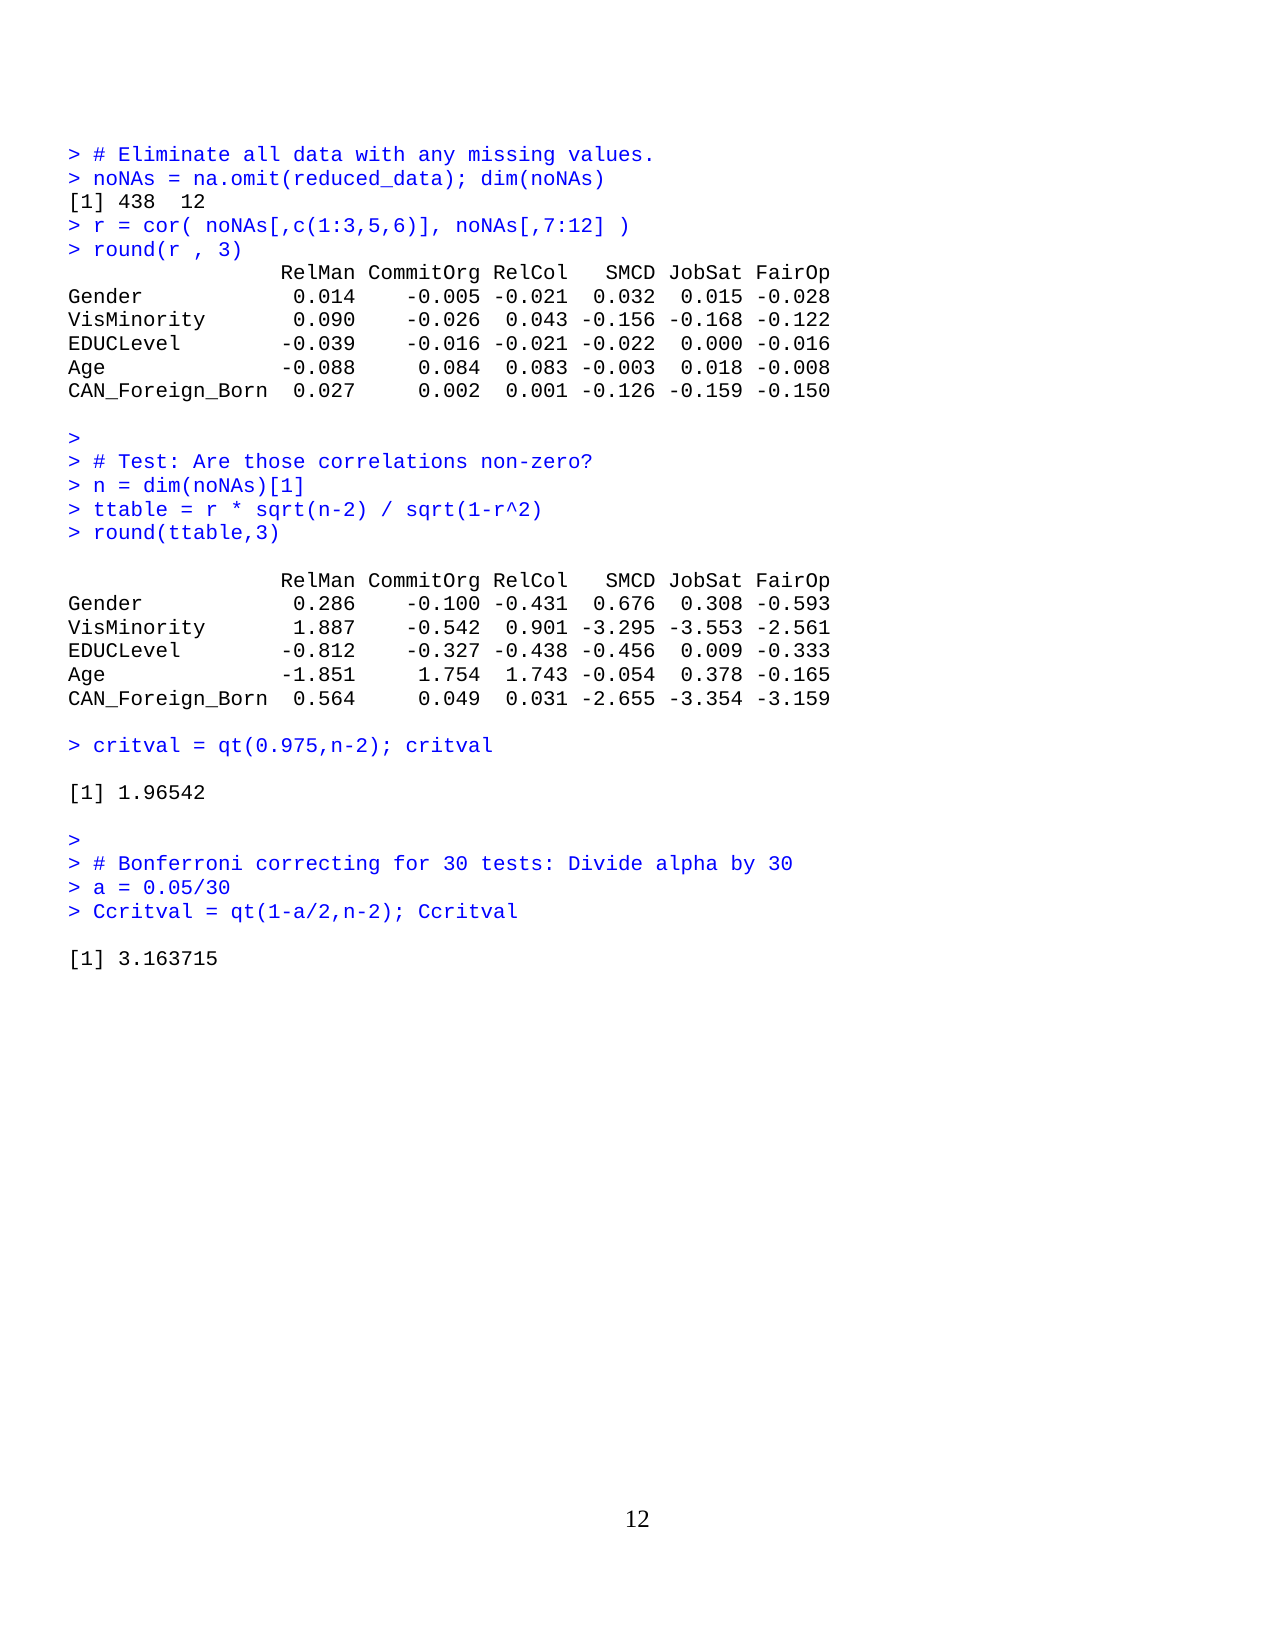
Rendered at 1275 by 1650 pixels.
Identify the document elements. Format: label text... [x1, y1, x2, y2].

text > # Test: Are those correlations non-zero? [68, 451, 1206, 475]
text > # Eliminate all data with any missing values. [68, 144, 1206, 168]
text > [68, 428, 1206, 451]
text VisMinority 1.887 -0.542 0.901 -3.295 -3.553 -2.561 [68, 617, 1206, 641]
text [1] 438 12 [68, 191, 1206, 215]
text > noNAs = na.omit(reduced_data); dim(noNAs) [68, 168, 1206, 191]
text Age -0.088 0.084 0.083 -0.003 0.018 -0.008 [68, 357, 1206, 380]
text RelMan CommitOrg RelCol SMCD JobSat FairOp [68, 569, 1206, 593]
text > # Bonferroni correcting for 30 tests: Divide alpha by 30 [68, 853, 1206, 877]
text EDUCLevel -0.039 -0.016 -0.021 -0.022 0.000 -0.016 [68, 333, 1206, 357]
text > a = 0.05/30 [68, 877, 1206, 901]
text > ttable = r * sqrt(n-2) / sqrt(1-r^2) [68, 499, 1206, 522]
text Gender 0.014 -0.005 -0.021 0.032 0.015 -0.028 [68, 286, 1206, 309]
text Gender 0.286 -0.100 -0.431 0.676 0.308 -0.593 [68, 593, 1206, 617]
text RelMan CommitOrg RelCol SMCD JobSat FairOp [68, 262, 1206, 286]
text EDUCLevel -0.812 -0.327 -0.438 -0.456 0.009 -0.333 [68, 641, 1206, 664]
text [1] 1.96542 [68, 782, 1206, 806]
text > [68, 830, 1206, 853]
text > r = cor( noNAs[,c(1:3,5,6)], noNAs[,7:12] ) [68, 215, 1206, 238]
text > round(ttable,3) [68, 522, 1206, 546]
text CAN_Foreign_Born 0.564 0.049 0.031 -2.655 -3.354 -3.159 [68, 688, 1206, 711]
text > round(r , 3) [68, 238, 1206, 262]
text > critval = qt(0.975,n-2); critval [68, 735, 1206, 759]
text Age -1.851 1.754 1.743 -0.054 0.378 -0.165 [68, 664, 1206, 688]
text [1] 3.163715 [68, 948, 1206, 972]
text VisMinority 0.090 -0.026 0.043 -0.156 -0.168 -0.122 [68, 309, 1206, 333]
text > n = dim(noNAs)[1] [68, 475, 1206, 499]
text CAN_Foreign_Born 0.027 0.002 0.001 -0.126 -0.159 -0.150 [68, 380, 1206, 404]
text > Ccritval = qt(1-a/2,n-2); Ccritval [68, 901, 1206, 924]
